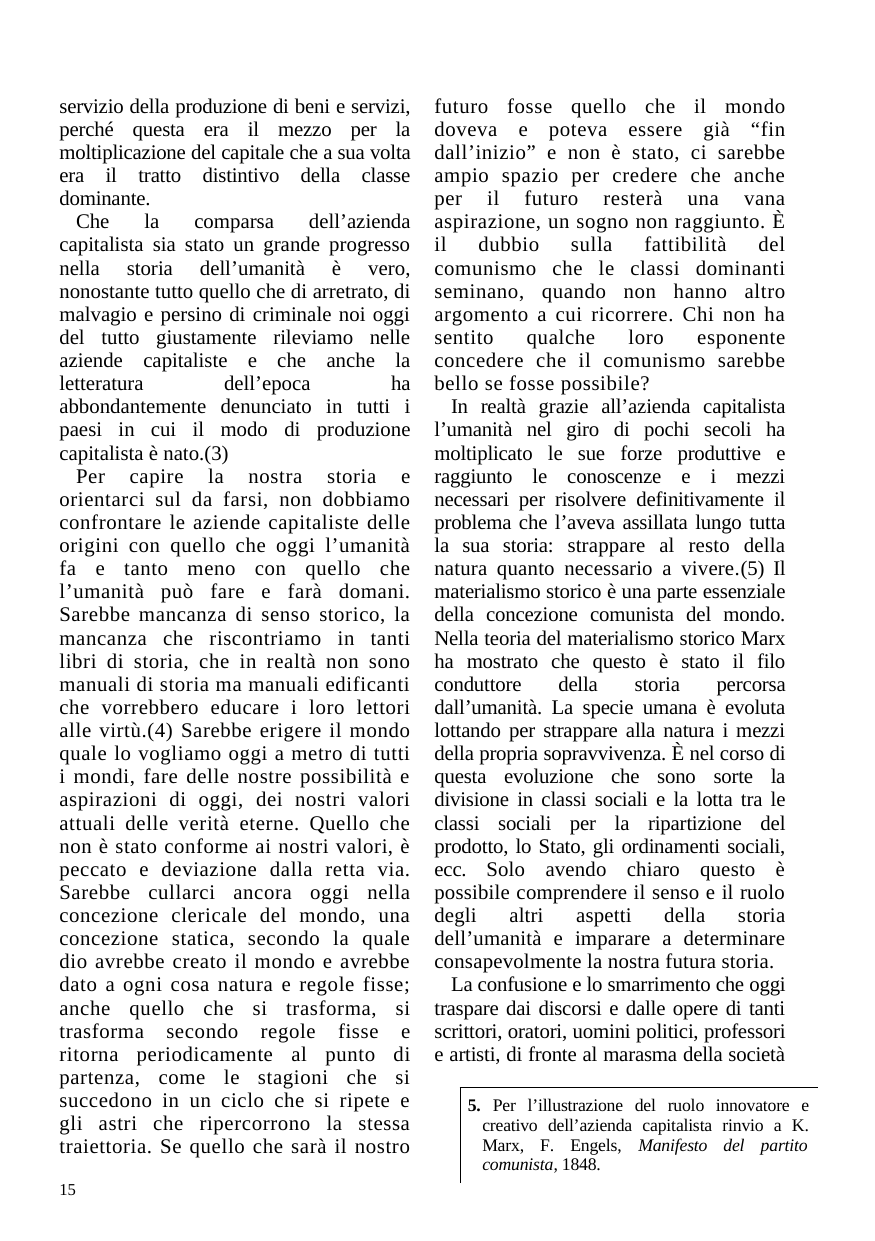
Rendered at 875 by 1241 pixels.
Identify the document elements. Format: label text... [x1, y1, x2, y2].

text La confusione e lo smarrimento che oggi traspare dai discorsi e dalle opere di tanti scrittori, oratori, uomini politici, professori e artisti, di fronte al marasma della società [434, 973, 786, 1066]
text 5. Per l’illustrazione del ruolo innovatore e creativo dell’azienda capitalista rinvio a K. Marx, F. Engels, Manifesto del partito comunista, 1848. [468, 1096, 809, 1174]
text In realtà grazie all’azienda capitalista l’umanità nel giro di pochi secoli ha moltiplicato le sue forze produttive e raggiunto le conoscenze e i mezzi necessari per risolvere definitivamente il problema che l’aveva assillata lungo tutta la sua storia: strappare al resto della natura quanto necessario a vivere.(5) Il materialismo storico è una parte essenziale della concezione comunista del mondo. Nella teoria del materialismo storico Marx ha mostrato che questo è stato il filo conduttore della storia percorsa dall’umanità. La specie umana è evoluta lottando per strappare alla natura i mezzi della propria sopravvivenza. È nel corso di questa evoluzione che sono sorte la divisione in classi sociali e la lotta tra le classi sociali per la ripartizione del prodotto, lo Stato, gli ordinamenti sociali, ecc. Solo avendo chiaro questo è possibile comprendere il senso e il ruolo degli altri aspetti della storia dell’umanità e imparare a determinare consapevolmente la nostra futura storia. [434, 395, 786, 973]
text Per capire la nostra storia e orientarci sul da farsi, non dobbiamo confrontare le aziende capitaliste delle origini con quello che oggi l’umanità fa e tanto meno con quello che l’umanità può fare e farà domani. Sarebbe mancanza di senso storico, la mancanza che riscontriamo in tanti libri di storia, che in realtà non sono manuali di storia ma manuali edificanti che vorrebbero educare i loro lettori alle virtù.(4) Sarebbe erigere il mondo quale lo vogliamo oggi a metro di tutti i mondi, fare delle nostre possibilità e aspirazioni di oggi, dei nostri valori attuali delle verità eterne. Quello che non è stato conforme ai nostri valori, è peccato e deviazione dalla retta via. Sarebbe cullarci ancora oggi nella concezione clericale del mondo, una concezione statica, secondo la quale dio avrebbe creato il mondo e avrebbe dato a ogni cosa natura e regole fisse; anche quello che si trasforma, si trasforma secondo regole fisse e ritorna periodicamente al punto di partenza, come le stagioni che si succedono in un ciclo che si ripete e gli astri che ripercorrono la stessa traiettoria. Se quello che sarà il nostro [59, 464, 411, 1158]
text futuro fosse quello che il mondo doveva e poteva essere già “fin dall’inizio” e non è stato, ci sarebbe ampio spazio per credere che anche per il futuro resterà una vana aspirazione, un sogno non raggiunto. È il dubbio sulla fattibilità del comunismo che le classi dominanti seminano, quando non hanno altro argomento a cui ricorrere. Chi non ha sentito qualche loro esponente concedere che il comunismo sarebbe bello se fosse possibile? [434, 94, 786, 395]
text Che la comparsa dell’azienda capitalista sia stato un grande progresso nella storia dell’umanità è vero, nonostante tutto quello che di arretrato, di malvagio e persino di criminale noi oggi del tutto giustamente rileviamo nelle aziende capitaliste e che anche la letteratura dell’epoca ha abbondantemente denunciato in tutti i paesi in cui il modo di produzione capitalista è nato.(3) [59, 210, 411, 464]
text servizio della produzione di beni e servizi, perché questa era il mezzo per la moltiplicazione del capitale che a sua volta era il tratto distintivo della classe dominante. [59, 94, 411, 210]
